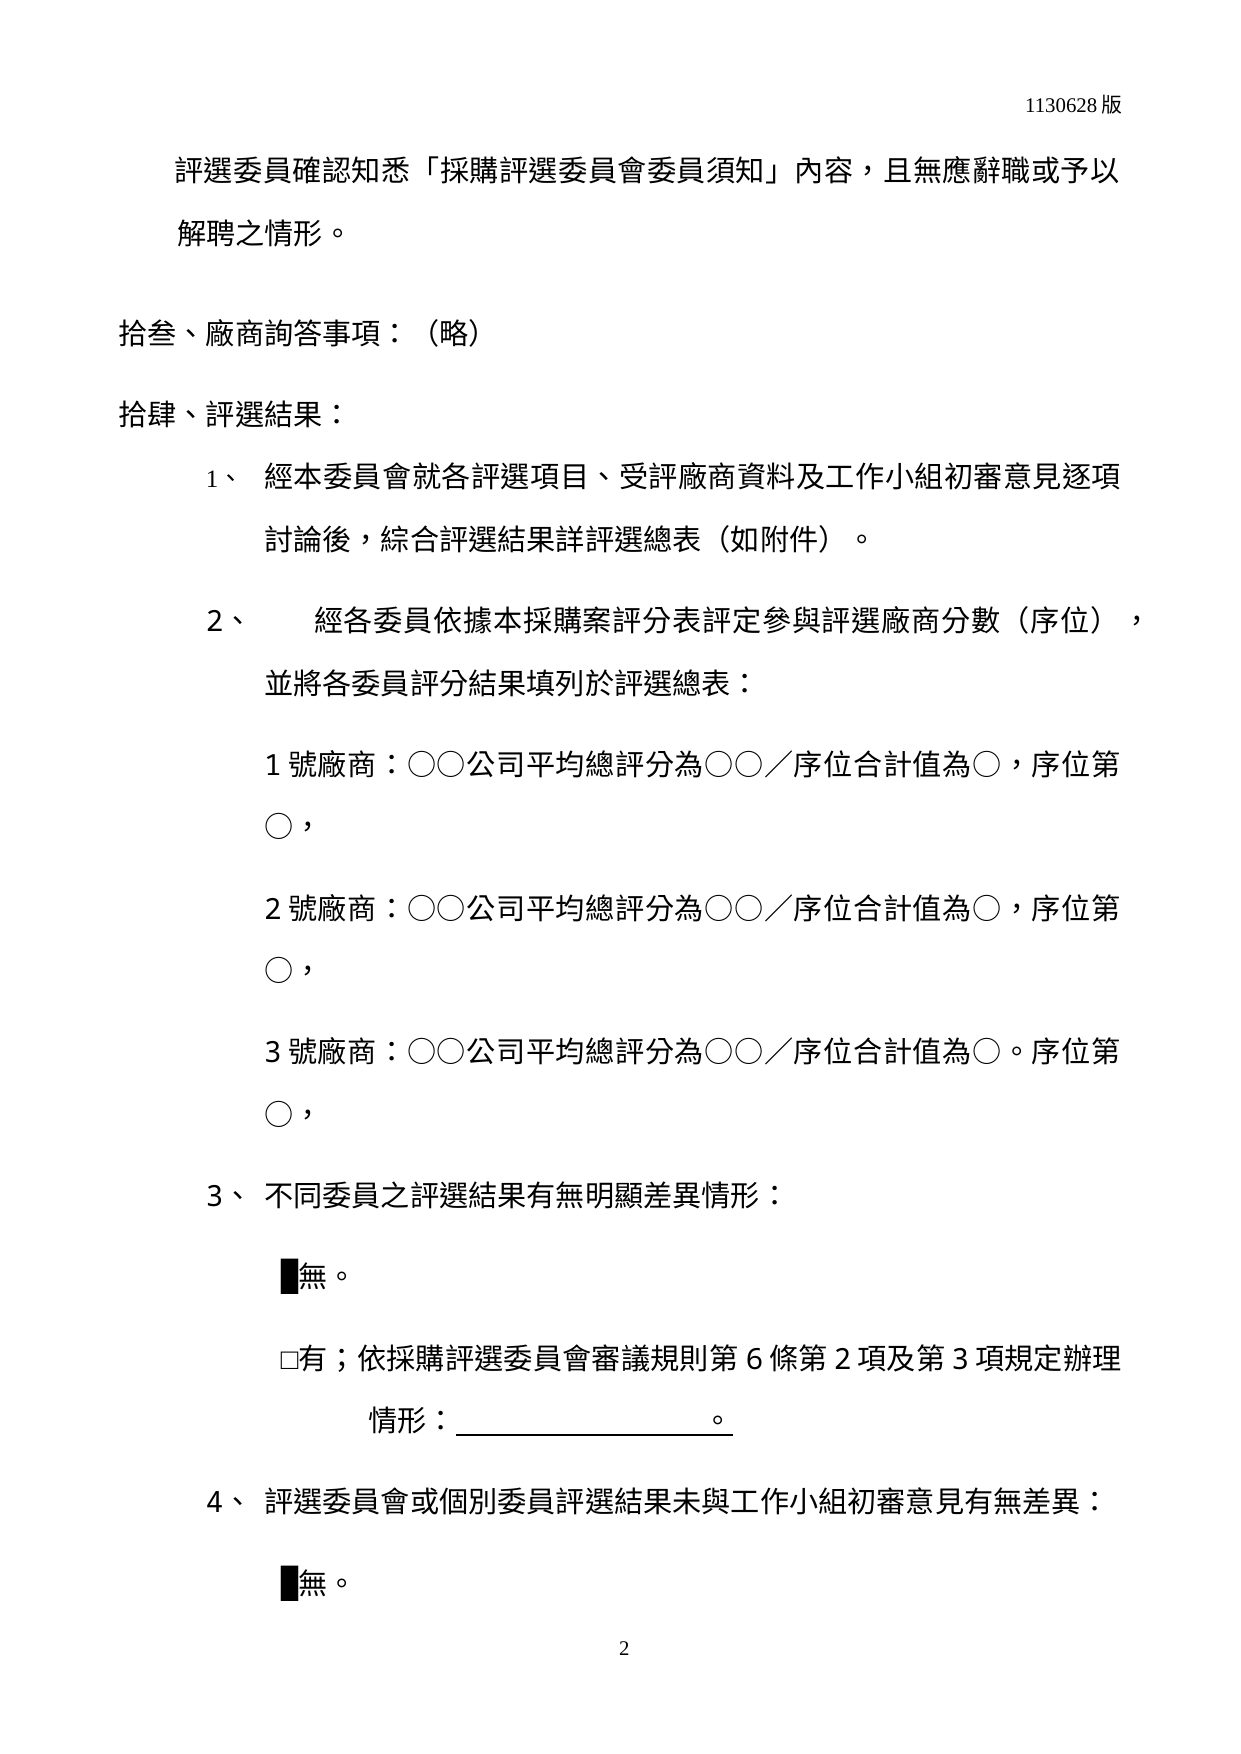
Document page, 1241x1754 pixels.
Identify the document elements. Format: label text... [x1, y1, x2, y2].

text 拾肆、評選結果： [118, 371, 1122, 433]
text 拾叁、廠商詢答事項：（略） [118, 290, 1122, 352]
text 2號廠商：○○公司平均總評分為○○／序位合計值為○，序位第○， [264, 865, 1122, 990]
text 評選委員確認知悉「採購評選委員會委員須知」內容，且無應辭職或予以解聘之情形。 [174, 127, 1122, 252]
list 經各委員依據本採購案評分表評定參與評選廠商分數（序位），並將各委員評分結果填列於評選總表： [206, 577, 1122, 702]
list 不同委員之評選結果有無明顯差異情形： [206, 1152, 1122, 1215]
text 1號廠商：○○公司平均總評分為○○／序位合計值為○，序位第○， [264, 721, 1122, 846]
text █無。 [281, 1233, 1122, 1296]
list 經本委員會就各評選項目、受評廠商資料及工作小組初審意見逐項討論後，綜合評選結果詳評選總表（如附件）。 [206, 433, 1122, 558]
text □有；依採購評選委員會審議規則第6條第2項及第3項規定辦理情形： 。 [281, 1315, 1122, 1440]
text 3號廠商：○○公司平均總評分為○○／序位合計值為○。序位第○， [264, 1008, 1122, 1133]
text █無。 [281, 1540, 1122, 1602]
list 評選委員會或個別委員評選結果未與工作小組初審意見有無差異： [206, 1458, 1122, 1521]
